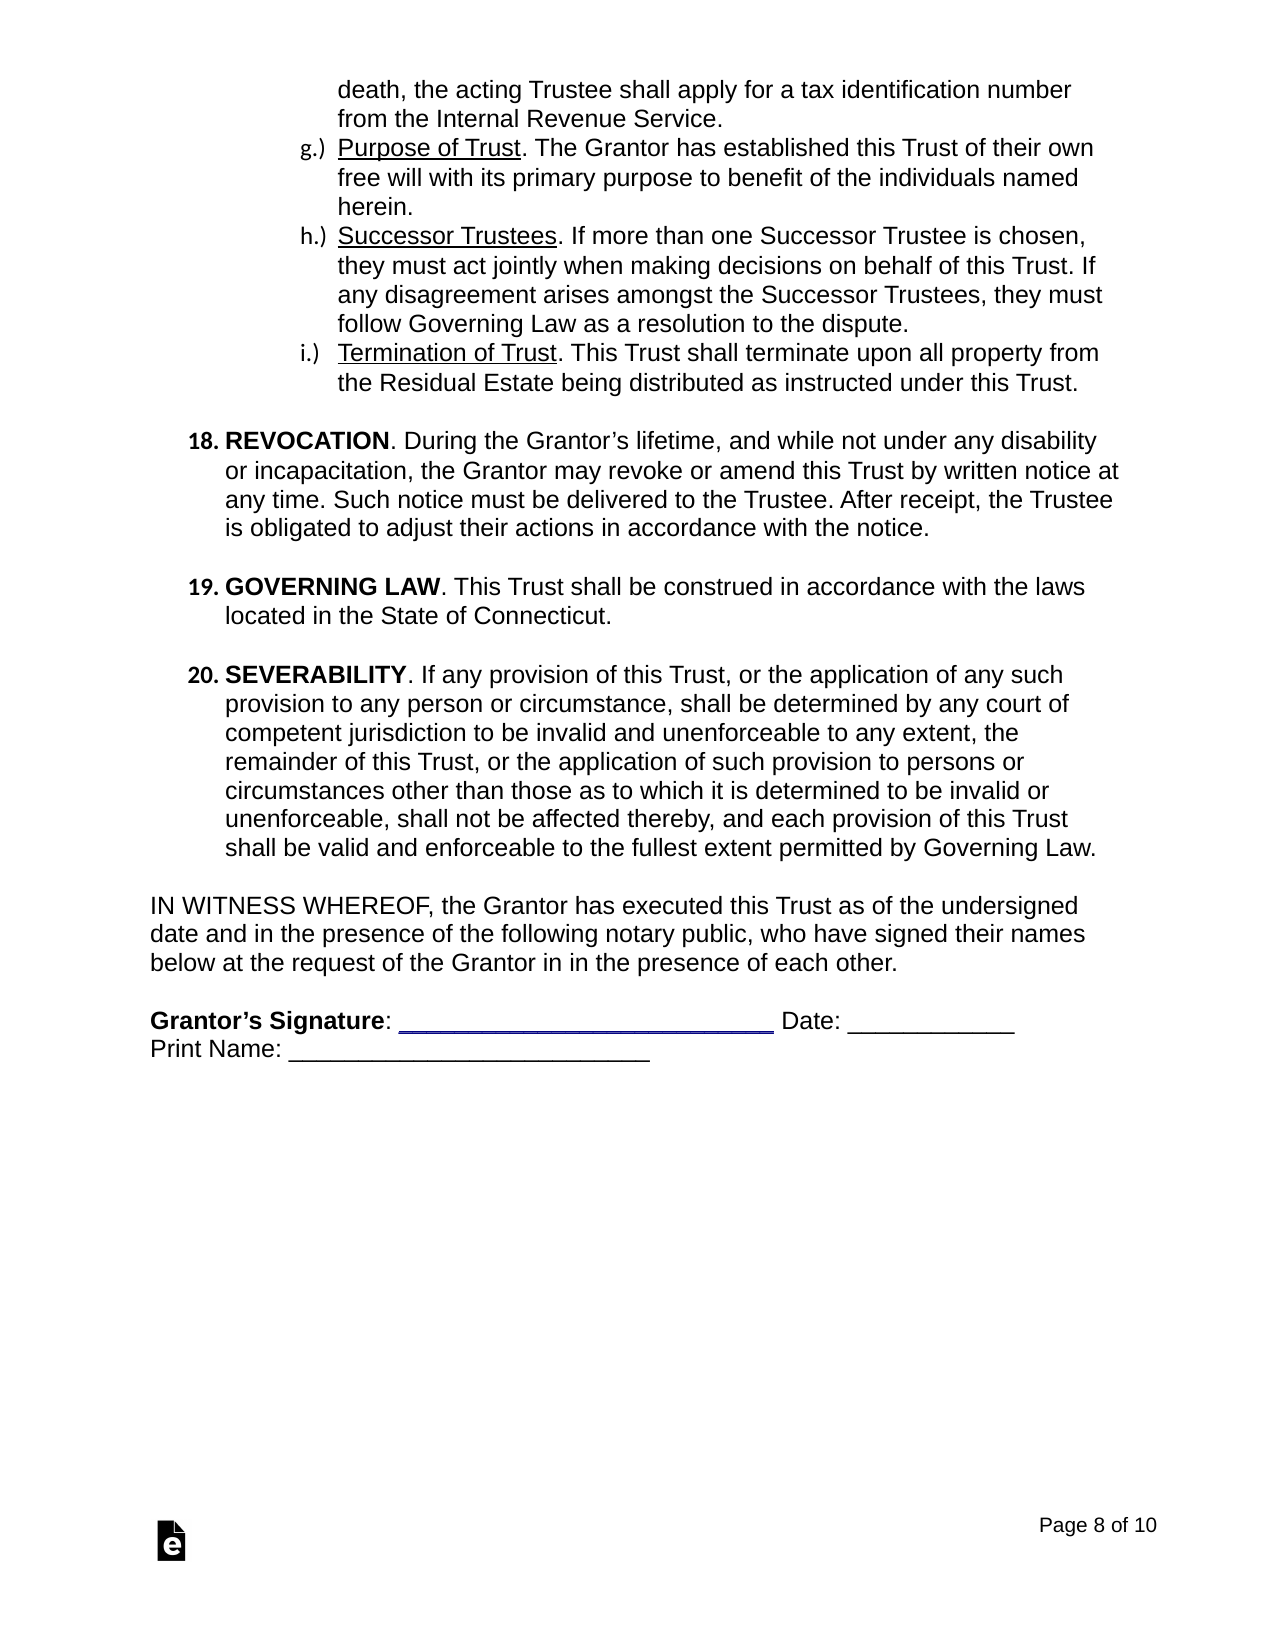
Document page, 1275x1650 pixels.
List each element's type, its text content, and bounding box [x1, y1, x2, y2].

text Grantor’s Signature: ___________________________ Date: ____________ [150, 1006, 1125, 1034]
list Successor Trustees. If more than one Successor Trustee is chosen, they must act jointly when making decisions on behalf of this Trust. If any disagreement arises amongst the Successor Trustees, they must follow Governing Law as a resolution to the dispute. [300, 221, 1125, 337]
list REVOCATION. During the Grantor’s lifetime, and while not under any disability or incapacitation, the Grantor may revoke or amend this Trust by written notice at any time. Such notice must be delivered to the Trustee. After receipt, the Trustee is obligated to adjust their actions in accordance with the notice. [187, 425, 1125, 542]
list Purpose of Trust. The Grantor has established this Trust of their own free will with its primary purpose to benefit of the individuals named herein. [300, 132, 1125, 221]
text IN WITNESS WHEREOF, the Grantor has executed this Trust as of the undersigned date and in the presence of the following notary public, who have signed their names below at the request of the Grantor in in the presence of each other. [150, 891, 1125, 977]
list GOVERNING LAW. This Trust shall be construed in accordance with the laws located in the State of Connecticut. [187, 571, 1125, 630]
list death, the acting Trustee shall apply for a tax identification number from the Internal Revenue Service. [300, 75, 1125, 132]
list SEVERABILITY. If any provision of this Trust, or the application of any such provision to any person or circumstance, shall be determined by any court of competent jurisdiction to be invalid and unenforceable to any extent, the remainder of this Trust, or the application of such provision to persons or circumstances other than those as to which it is determined to be invalid or unenforceable, shall not be affected thereby, and each provision of this Trust shall be valid and enforceable to the fullest extent permitted by Governing Law. [187, 659, 1125, 862]
list Termination of Trust. This Trust shall terminate upon all property from the Residual Estate being distributed as instructed under this Trust. [300, 337, 1125, 397]
text Print Name: __________________________ [150, 1034, 1125, 1063]
